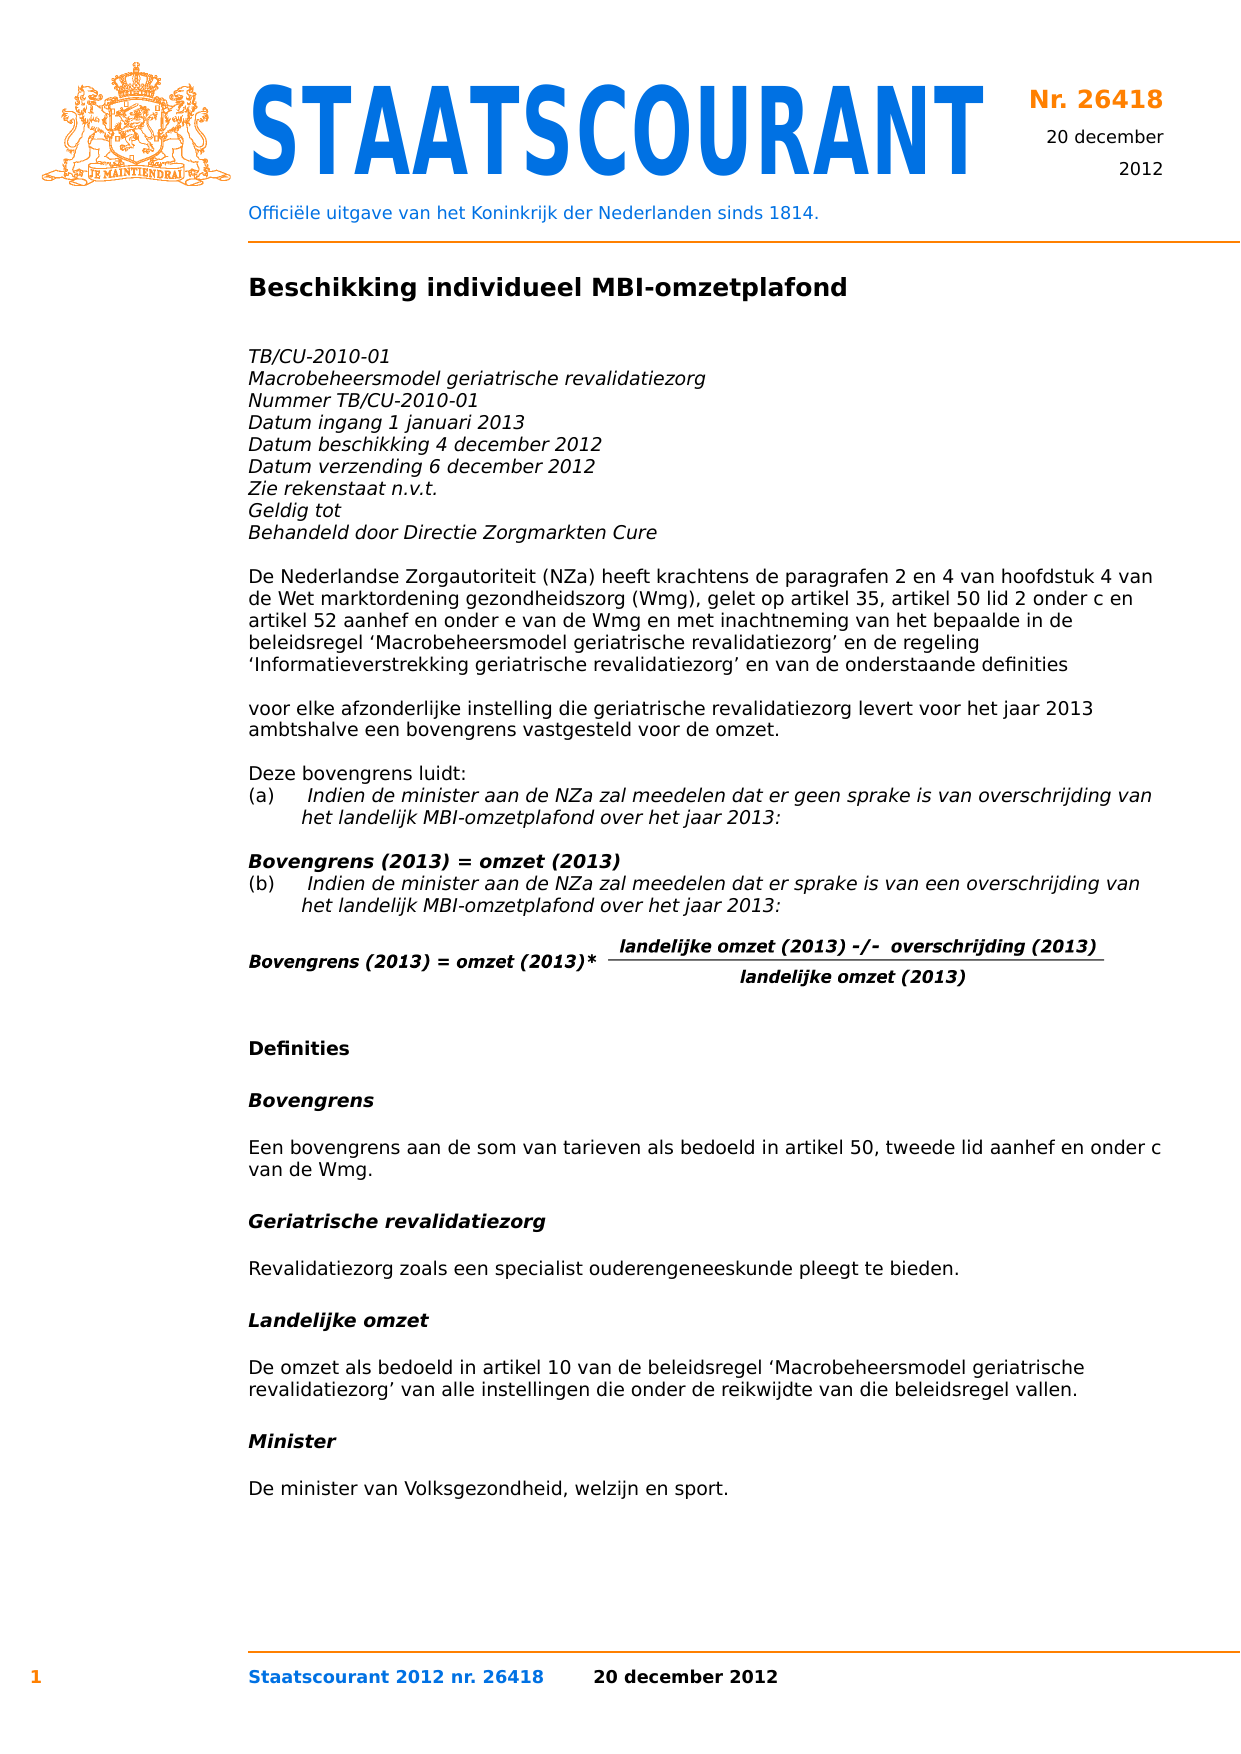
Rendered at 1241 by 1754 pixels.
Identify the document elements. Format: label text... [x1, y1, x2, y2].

text voor elke afzonderlijke instelling die geriatrische revalidatiezorg levert voor het jaar 2013 ambtshalve een bovengrens vastgesteld voor de omzet. [248, 697, 1163, 741]
text (b) Indien de minister aan de NZa zal meedelen dat er sprake is van een overschrijding van het landelijk MBI-omzetplafond over het jaar 2013: [248, 873, 1163, 917]
table_cell Officiële uitgave van het Koninkrijk der Nederlanden sinds 1814. [248, 203, 1240, 241]
text Geldig tot [248, 500, 1163, 522]
text (a) Indien de minister aan de NZa zal meedelen dat er geen sprake is van overschrijding van het landelijk MBI-omzetplafond over het jaar 2013: [248, 785, 1163, 829]
text Bovengrens (2013) = omzet (2013) [248, 851, 1163, 873]
text Zie rekenstaat n.v.t. [248, 478, 1163, 500]
text Datum verzending 6 december 2012 [248, 456, 1163, 478]
picture [248, 938, 1105, 987]
table_cell 2012 [998, 153, 1240, 203]
table_header Nr. 26418 [998, 62, 1240, 121]
text De minister van Volksgezondheid, welzijn en sport. [248, 1478, 1163, 1500]
text Deze bovengrens luidt: [248, 763, 1163, 785]
subtitle Minister [248, 1431, 1163, 1453]
subtitle Beschikking individueel MBI-omzetplafond [248, 273, 1163, 302]
text Macrobeheersmodel geriatrische revalidatiezorg [248, 368, 1163, 390]
table_header STAATSCOURANT [248, 62, 998, 203]
picture [41, 62, 231, 186]
text Datum beschikking 4 december 2012 [248, 434, 1163, 456]
text Revalidatiezorg zoals een specialist ouderengeneeskunde pleegt te bieden. [248, 1258, 1163, 1280]
text TB/CU-2010-01 [248, 346, 1163, 368]
text Behandeld door Directie Zorgmarkten Cure [248, 522, 1163, 544]
text Nummer TB/CU-2010-01 [248, 390, 1163, 412]
subtitle Landelijke omzet [248, 1310, 1163, 1332]
subtitle Definities [248, 1038, 1163, 1060]
table_cell 20 december [998, 121, 1240, 153]
text Een bovengrens aan de som van tarieven als bedoeld in artikel 50, tweede lid aanhef en onder c van de Wmg. [248, 1137, 1163, 1181]
subtitle Geriatrische revalidatiezorg [248, 1211, 1163, 1233]
text De omzet als bedoeld in artikel 10 van de beleidsregel ‘Macrobeheersmodel geriatrische revalidatiezorg’ van alle instellingen die onder de reikwijdte van die beleidsregel vallen. [248, 1357, 1163, 1401]
subtitle Bovengrens [248, 1090, 1163, 1112]
text De Nederlandse Zorgautoriteit (NZa) heeft krachtens de paragrafen 2 en 4 van hoofdstuk 4 van de Wet marktordening gezondheidszorg (Wmg), gelet op artikel 35, artikel 50 lid 2 onder c en artikel 52 aanhef en onder e van de Wmg en met inachtneming van het bepaalde in de beleidsregel ‘Macrobeheersmodel geriatrische revalidatiezorg’ en de regeling ‘Informatieverstrekking geriatrische revalidatiezorg’ en van de onderstaande definities [248, 566, 1163, 676]
table_header [25, 62, 248, 241]
text Datum ingang 1 januari 2013 [248, 412, 1163, 434]
